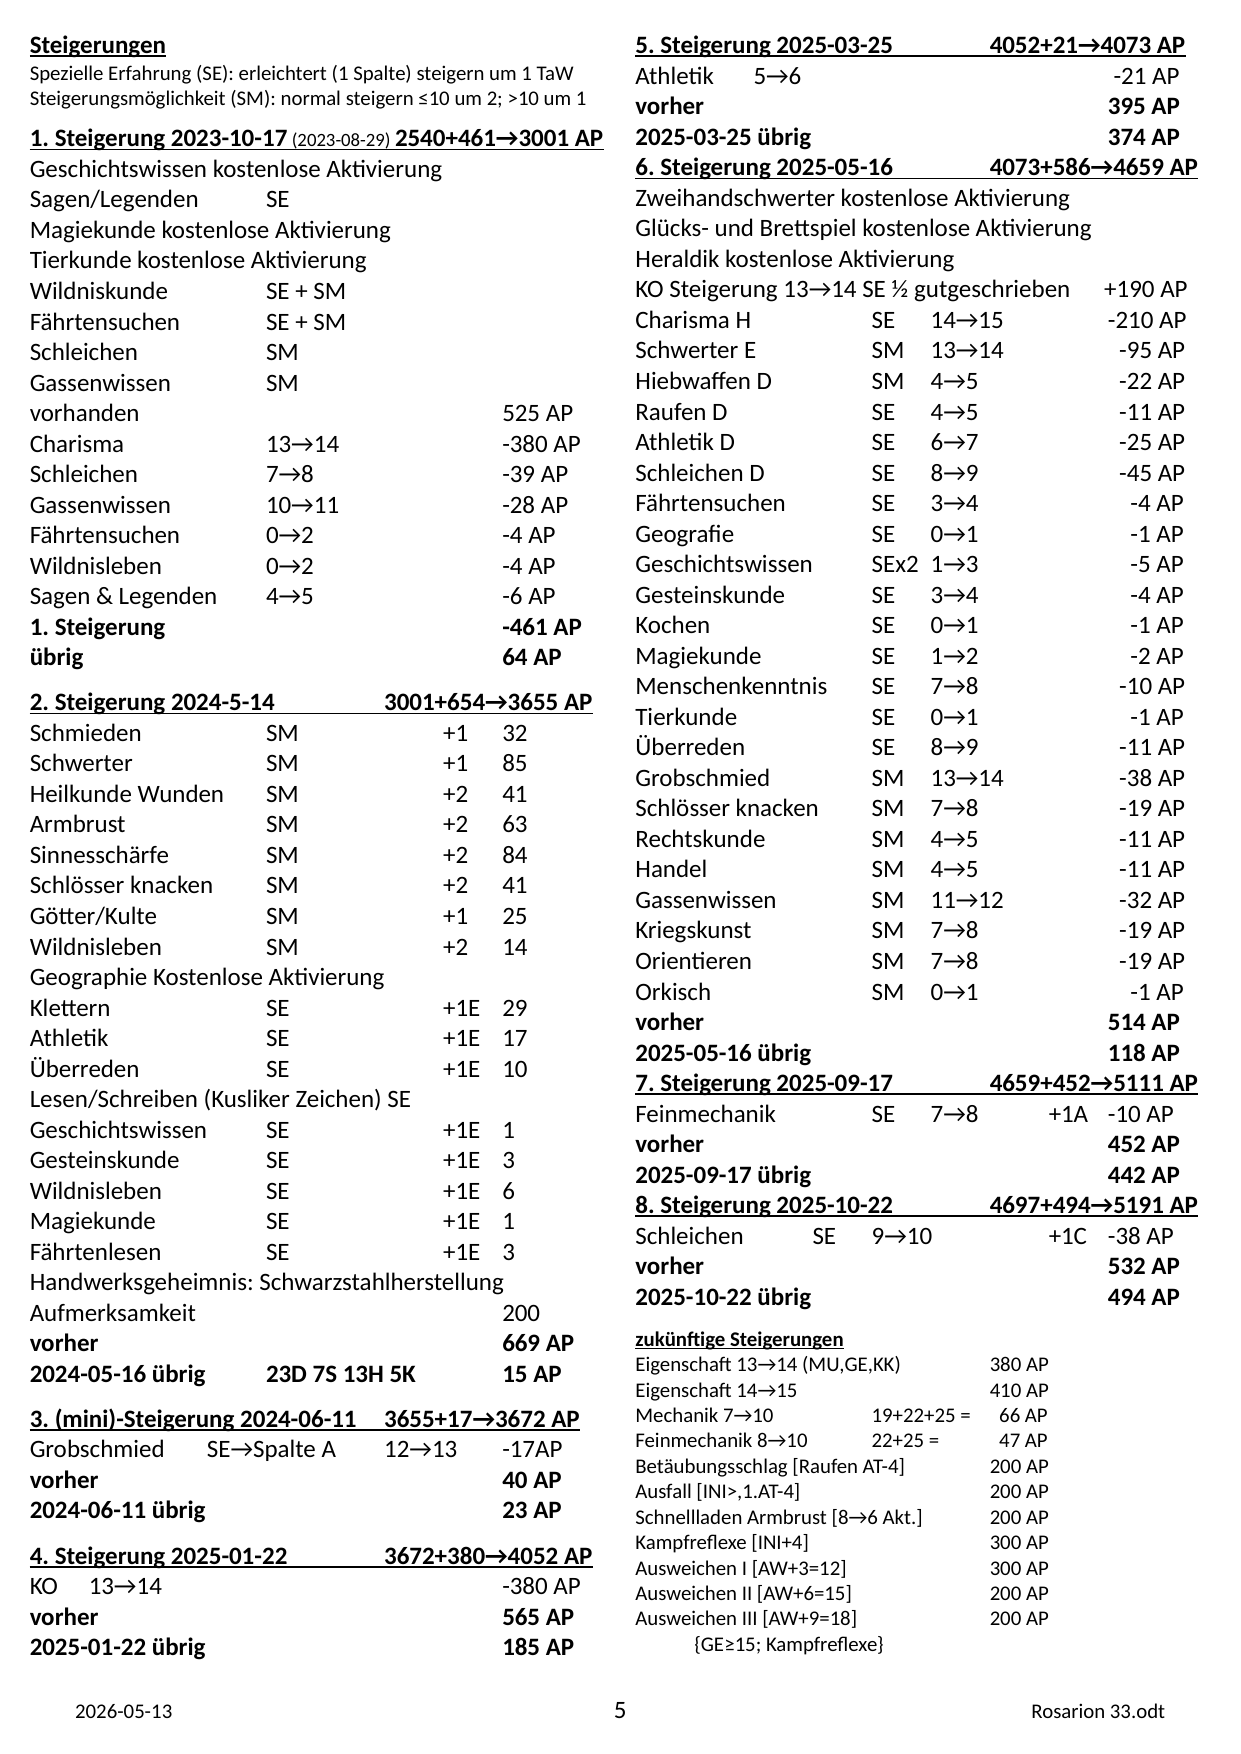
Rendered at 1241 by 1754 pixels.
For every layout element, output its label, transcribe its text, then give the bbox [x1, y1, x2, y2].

text Steigerungen [29, 29, 605, 60]
text 4. Steigerung 2025-01-22 3672+380→4052 AP KO 13→14 -380 AP vorher 565 AP 2025-01-22 übrig 185 AP [29, 1540, 605, 1692]
text zukünftige Steigerungen Eigenschaft 13→14 (MU,GE,KK) 380 AP Eigenschaft 14→15 410 AP Mechanik 7→10 19+22+25 = 66 AP Feinmechanik 8→10 22+25 = 47 AP Betäubungsschlag [Raufen AT-4] 200 AP Ausfall [INI>,1.AT-4] 200 AP Schnellladen Armbrust [8→6 Akt.] 200 AP Kampfreflexe [INI+4] 300 AP Ausweichen I [AW+3=12] 300 AP Ausweichen II [AW+6=15] 200 AP Ausweichen III [AW+9=18] 200 AP {GE≥15; Kampfreflexe} [635, 1326, 1211, 1656]
text Steigerungsmöglichkeit (SM): normal steigern ≤10 um 2; >10 um 1 [29, 85, 605, 111]
text 1. Steigerung 2023-10-17 (2023-08-29) 2540+461→3001 AP Geschichtswissen kostenlose Aktivierung Sagen/Legenden SE Magiekunde kostenlose Aktivierung Tierkunde kostenlose Aktivierung Wildniskunde SE + SM Fährtensuchen SE + SM Schleichen SM Gassenwissen SM [29, 123, 605, 397]
text Spezielle Erfahrung (SE): erleichtert (1 Spalte) steigern um 1 TaW [29, 60, 605, 85]
text 3. (mini)-Steigerung 2024-06-11 3655+17→3672 AP Grobschmied SE→Spalte A 12→13 -17AP vorher 40 AP 2024-06-11 übrig 23 AP [29, 1403, 605, 1525]
text vorhanden 525 AP Charisma 13→14 -380 AP Schleichen 7→8 -39 AP Gassenwissen 10→11 -28 AP Fährtensuchen 0→2 -4 AP Wildnisleben 0→2 -4 AP Sagen & Legenden 4→5 -6 AP 1. Steigerung -461 AP übrig 64 AP [29, 397, 605, 672]
text 2. Steigerung 2024-5-14 3001+654→3655 AP Schmieden SM +1 32 Schwerter SM +1 85 Heilkunde Wunden SM +2 41 Armbrust SM +2 63 Sinnesschärfe SM +2 84 Schlösser knacken SM +2 41 Götter/Kulte SM +1 25 Wildnisleben SM +2 14 Geographie Kostenlose Aktivierung Klettern SE +1E 29 Athletik SE +1E 17 Überreden SE +1E 10 Lesen/Schreiben (Kusliker Zeichen) SE Geschichtswissen SE +1E 1 Gesteinskunde SE +1E 3 Wildnisleben SE +1E 6 Magiekunde SE +1E 1 Fährtenlesen SE +1E 3 Handwerksgeheimnis: Schwarzstahlherstellung Aufmerksamkeit 200 vorher 669 AP 2024-05-16 übrig 23D 7S 13H 5K 15 AP [29, 687, 605, 1388]
text 5. Steigerung 2025-03-25 4052+21→4073 AP Athletik 5→6 -21 AP vorher 395 AP 2025-03-25 übrig 374 AP 6. Steigerung 2025-05-16 4073+586→4659 AP Zweihandschwerter kostenlose Aktivierung Glücks- und Brettspiel kostenlose Aktivierung Heraldik kostenlose Aktivierung KO Steigerung 13→14 SE ½ gutgeschrieben +190 AP Charisma H SE 14→15 -210 AP Schwerter E SM 13→14 -95 AP Hiebwaffen D SM 4→5 -22 AP Raufen D SE 4→5 -11 AP Athletik D SE 6→7 -25 AP Schleichen D SE 8→9 -45 AP Fährtensuchen SE 3→4 -4 AP Geografie SE 0→1 -1 AP Geschichtswissen SEx2 1→3 -5 AP Gesteinskunde SE 3→4 -4 AP Kochen SE 0→1 -1 AP Magiekunde SE 1→2 -2 AP Menschenkenntnis SE 7→8 -10 AP Tierkunde SE 0→1 -1 AP Überreden SE 8→9 -11 AP Grobschmied SM 13→14 -38 AP Schlösser knacken SM 7→8 -19 AP Rechtskunde SM 4→5 -11 AP Handel SM 4→5 -11 AP Gassenwissen SM 11→12 -32 AP Kriegskunst SM 7→8 -19 AP Orientieren SM 7→8 -19 AP Orkisch SM 0→1 -1 AP vorher 514 AP 2025-05-16 übrig 118 AP 7. Steigerung 2025-09-17 4659+452→5111 AP Feinmechanik SE 7→8 +1A -10 AP vorher 452 AP 2025-09-17 übrig 442 AP 8. Steigerung 2025-10-22 4697+494→5191 AP Schleichen SE 9→10 +1C -38 AP vorher 532 AP 2025-10-22 übrig 494 AP [635, 29, 1211, 1311]
